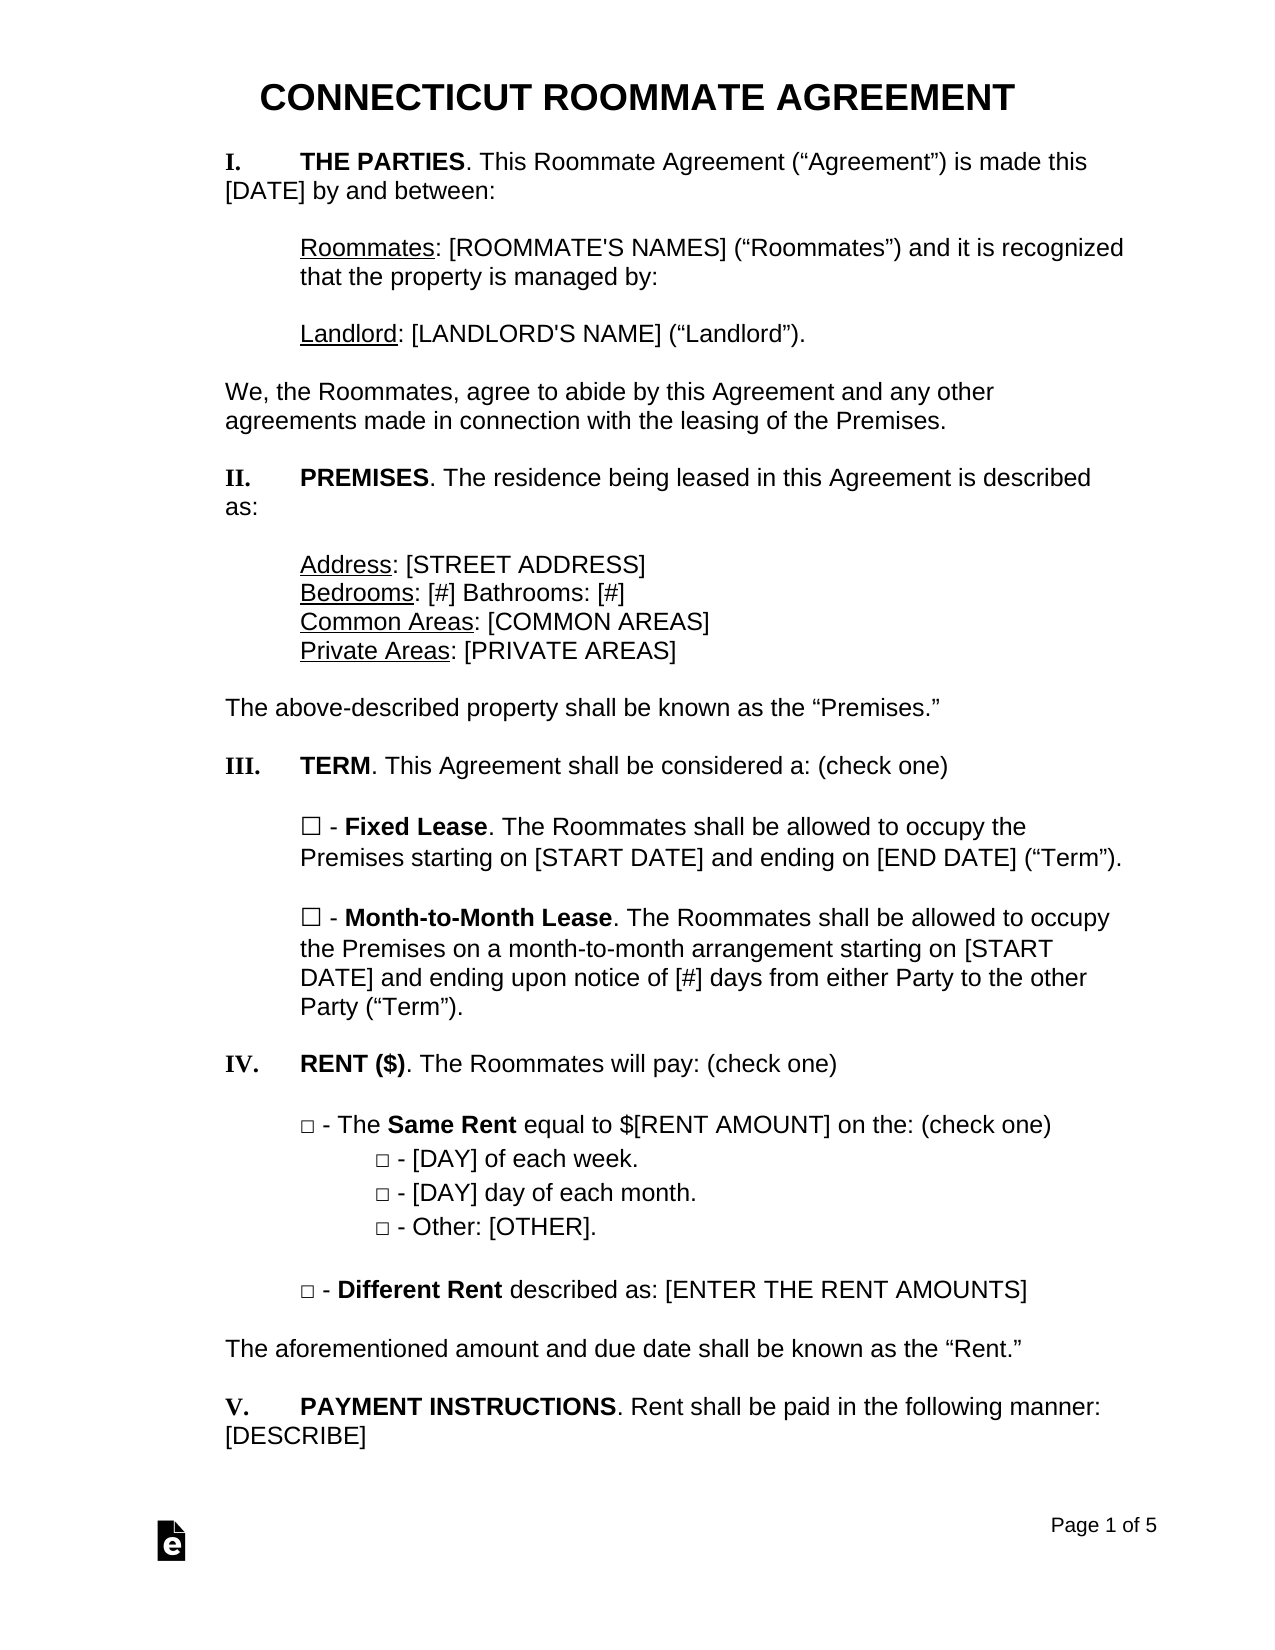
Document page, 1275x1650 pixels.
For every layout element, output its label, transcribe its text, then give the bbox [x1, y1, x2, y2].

subtitle CONNECTICUT ROOMMATE AGREEMENT [150, 75, 1125, 118]
list PAYMENT INSTRUCTIONS. Rent shall be paid in the following manner: [DESCRIBE] [225, 1392, 1125, 1449]
text Common Areas: [COMMON AREAS] [300, 607, 1125, 636]
text ☐ - Month-to-Month Lease. The Roommates shall be allowed to occupy the Premises on a month-to-month arrangement starting on [START DATE] and ending upon notice of [#] days from either Party to the other Party (“Term”). [300, 900, 1125, 1020]
list TERM. This Agreement shall be considered a: (check one) [225, 751, 1125, 780]
list PREMISES. The residence being leased in this Agreement is described as: [225, 463, 1125, 521]
text We, the Roommates, agree to abide by this Agreement and any other agreements made in connection with the leasing of the Premises. [225, 377, 1125, 434]
list THE PARTIES. This Roommate Agreement (“Agreement”) is made this [DATE] by and between: [225, 147, 1125, 204]
text ☐ - The Same Rent equal to $[RENT AMOUNT] on the: (check one) [300, 1107, 1125, 1141]
text ☐ - Other: [OTHER]. [375, 1209, 1125, 1243]
text ☐ - Different Rent described as: [ENTER THE RENT AMOUNTS] [300, 1272, 1125, 1306]
text ☐ - Fixed Lease. The Roommates shall be allowed to occupy the Premises starting on [START DATE] and ending on [END DATE] (“Term”). [300, 808, 1125, 871]
text ☐ - [DAY] of each week. [375, 1141, 1125, 1175]
text Roommates: [ROOMMATE'S NAMES] (“Roommates”) and it is recognized that the property is managed by: [300, 233, 1125, 291]
text The aforementioned amount and due date shall be known as the “Rent.” [225, 1334, 1125, 1363]
text Bedrooms: [#] Bathrooms: [#] [300, 578, 1125, 607]
text ☐ - [DAY] day of each month. [375, 1175, 1125, 1209]
list RENT ($). The Roommates will pay: (check one) [225, 1049, 1125, 1078]
text Landlord: [LANDLORD'S NAME] (“Landlord”). [300, 319, 1125, 348]
text Private Areas: [PRIVATE AREAS] [300, 636, 1125, 664]
text Address: [STREET ADDRESS] [300, 549, 1125, 578]
text The above-described property shall be known as the “Premises.” [225, 693, 1125, 722]
